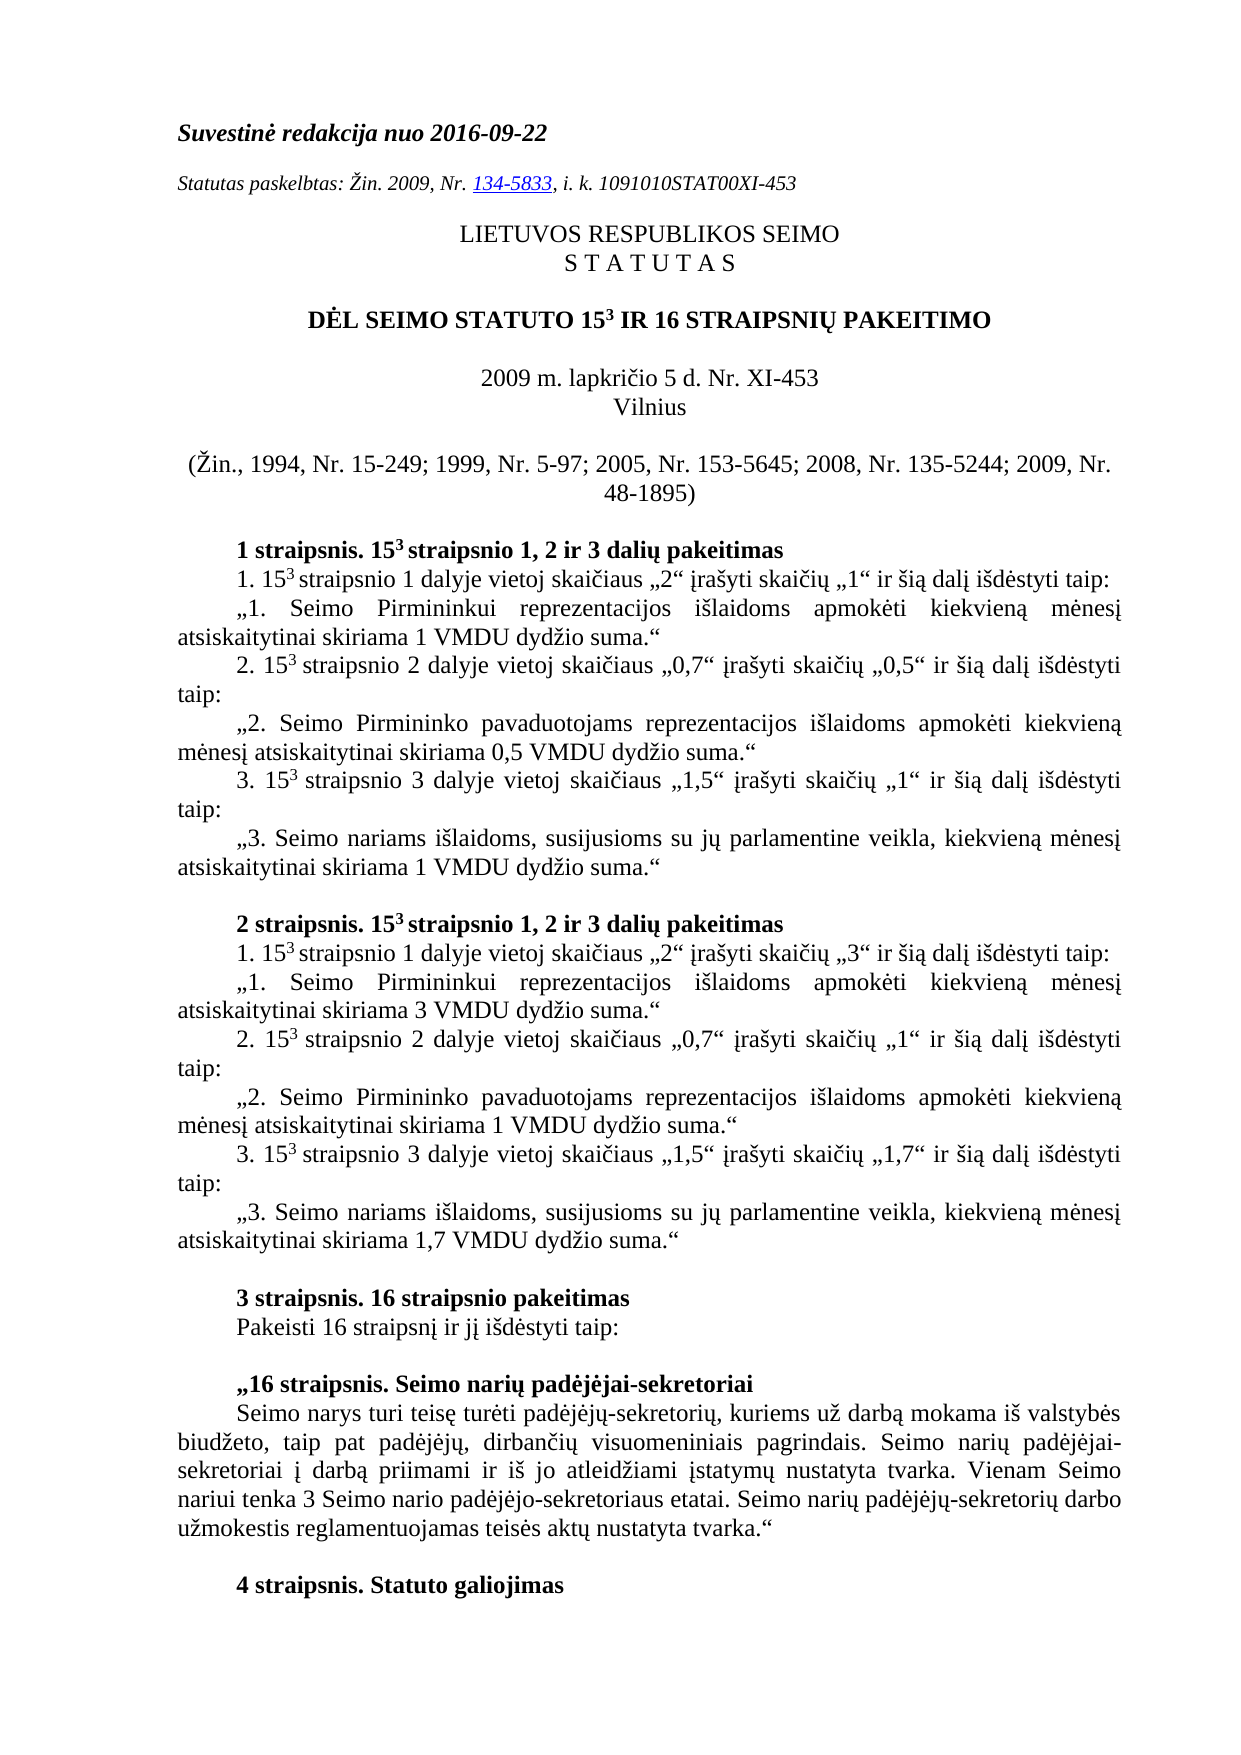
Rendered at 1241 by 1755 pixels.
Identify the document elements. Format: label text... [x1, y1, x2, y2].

text 3. 153 straipsnio 3 dalyje vietoj skaičiaus „1,5“ įrašyti skaičių „1“ ir šią dalį išdėstyti taip: [177, 765, 1122, 823]
text „3. Seimo nariams išlaidoms, susijusioms su jų parlamentine veikla, kiekvieną mėnesį atsiskaitytinai skiriama 1,7 VMDU dydžio suma.“ [177, 1197, 1122, 1254]
text „1. Seimo Pirmininkui reprezentacijos išlaidoms apmokėti kiekvieną mėnesį atsiskaitytinai skiriama 3 VMDU dydžio suma.“ [177, 967, 1122, 1024]
text 3 straipsnis. 16 straipsnio pakeitimas [177, 1283, 1122, 1312]
text Suvestinė redakcija nuo 2016-09-22 [177, 118, 1122, 147]
text Seimo narys turi teisę turėti padėjėjų-sekretorių, kuriems už darbą mokama iš valstybės biudžeto, taip pat padėjėjų, dirbančių visuomeniniais pagrindais. Seimo narių padėjėjai-sekretoriai į darbą priimami ir iš jo atleidžiami įstatymų nustatyta tvarka. Vienam Seimo nariui tenka 3 Seimo nario padėjėjo-sekretoriaus etatai. Seimo narių padėjėjų-sekretorių darbo užmokestis reglamentuojamas teisės aktų nustatyta tvarka.“ [177, 1398, 1122, 1542]
text Pakeisti 16 straipsnį ir jį išdėstyti taip: [177, 1312, 1122, 1340]
text 3. 153 straipsnio 3 dalyje vietoj skaičiaus „1,5“ įrašyti skaičių „1,7“ ir šią dalį išdėstyti taip: [177, 1139, 1122, 1197]
text 2. 153 straipsnio 2 dalyje vietoj skaičiaus „0,7“ įrašyti skaičių „0,5“ ir šią dalį išdėstyti taip: [177, 650, 1122, 708]
text (Žin., 1994, Nr. 15-249; 1999, Nr. 5-97; 2005, Nr. 153-5645; 2008, Nr. 135-5244; 2009, Nr. 48-1895) [177, 449, 1122, 507]
text 2009 m. lapkričio 5 d. Nr. XI-453 [177, 363, 1122, 392]
text 2 straipsnis. 153 straipsnio 1, 2 ir 3 dalių pakeitimas [177, 909, 1122, 938]
text 1 straipsnis. 153 straipsnio 1, 2 ir 3 dalių pakeitimas [177, 535, 1122, 564]
text „3. Seimo nariams išlaidoms, susijusioms su jų parlamentine veikla, kiekvieną mėnesį atsiskaitytinai skiriama 1 VMDU dydžio suma.“ [177, 823, 1122, 880]
text 4 straipsnis. Statuto galiojimas [177, 1570, 1122, 1599]
text Statutas paskelbtas: Žin. 2009, Nr. 134-5833, i. k. 1091010STAT00XI-453 [177, 171, 1122, 195]
text 2. 153 straipsnio 2 dalyje vietoj skaičiaus „0,7“ įrašyti skaičių „1“ ir šią dalį išdėstyti taip: [177, 1024, 1122, 1082]
text „2. Seimo Pirmininko pavaduotojams reprezentacijos išlaidoms apmokėti kiekvieną mėnesį atsiskaitytinai skiriama 0,5 VMDU dydžio suma.“ [177, 708, 1122, 765]
text 1. 153 straipsnio 1 dalyje vietoj skaičiaus „2“ įrašyti skaičių „3“ ir šią dalį išdėstyti taip: [177, 938, 1122, 967]
text „2. Seimo Pirmininko pavaduotojams reprezentacijos išlaidoms apmokėti kiekvieną mėnesį atsiskaitytinai skiriama 1 VMDU dydžio suma.“ [177, 1082, 1122, 1139]
text LIETUVOS RESPUBLIKOS SEIMO [177, 219, 1122, 248]
text S T A T U T A S [177, 248, 1122, 277]
text 1. 153 straipsnio 1 dalyje vietoj skaičiaus „2“ įrašyti skaičių „1“ ir šią dalį išdėstyti taip: [177, 564, 1122, 593]
text „1. Seimo Pirmininkui reprezentacijos išlaidoms apmokėti kiekvieną mėnesį atsiskaitytinai skiriama 1 VMDU dydžio suma.“ [177, 593, 1122, 650]
text Vilnius [177, 392, 1122, 420]
text DĖL SEIMO STATUTO 153 IR 16 STRAIPSNIŲ PAKEITIMO [177, 305, 1122, 334]
text „16 straipsnis. Seimo narių padėjėjai-sekretoriai [177, 1369, 1122, 1398]
